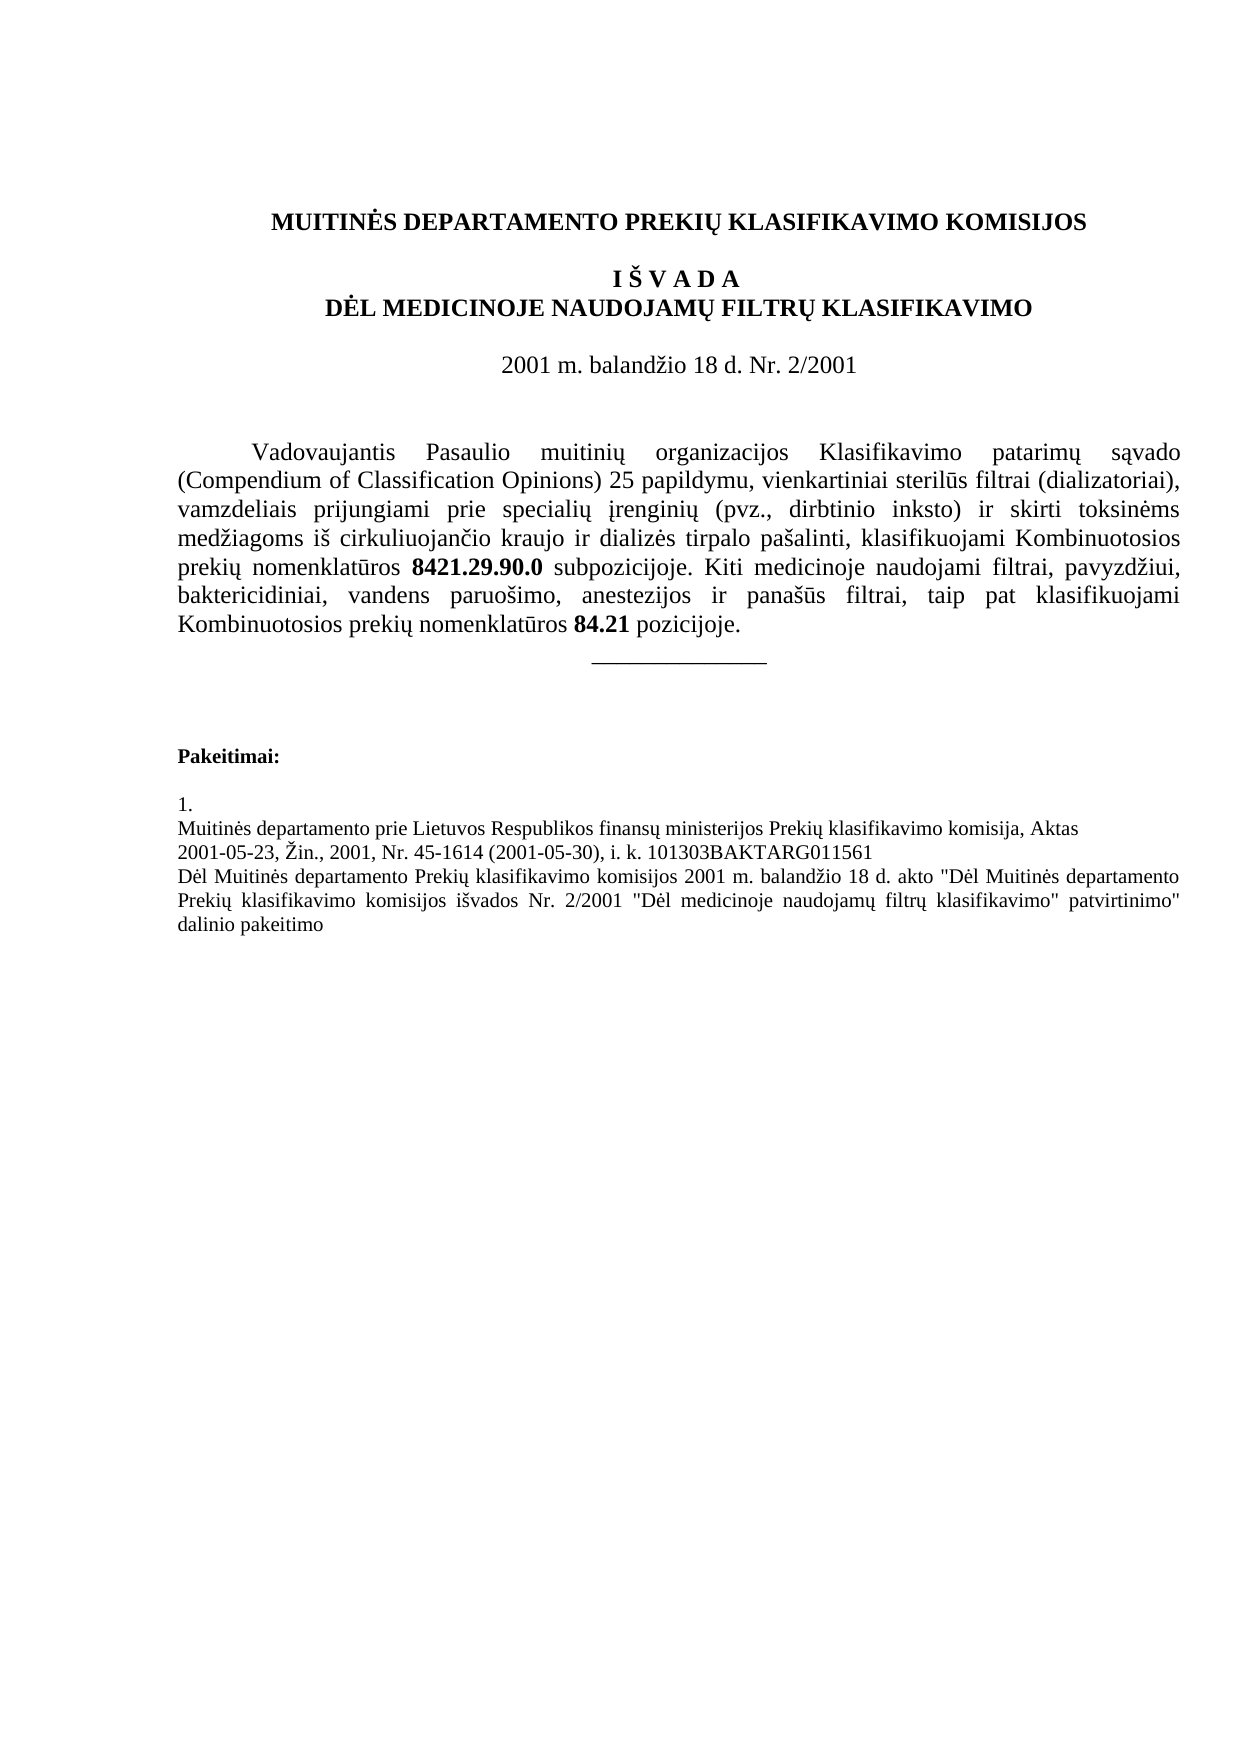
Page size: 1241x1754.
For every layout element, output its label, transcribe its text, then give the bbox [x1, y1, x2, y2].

text Vadovaujantis Pasaulio muitinių organizacijos Klasifikavimo patarimų sąvado (Compendium of Classification Opinions) 25 papildymu, vienkartiniai sterilūs filtrai (dializatoriai), vamzdeliais prijungiami prie specialių įrenginių (pvz., dirbtinio inksto) ir skirti toksinėms medžiagoms iš cirkuliuojančio kraujo ir dializės tirpalo pašalinti, klasifikuojami Kombinuotosios prekių nomenklatūros 8421.29.90.0 subpozicijoje. Kiti medicinoje naudojami filtrai, pavyzdžiui, baktericidiniai, vandens paruošimo, anestezijos ir panašūs filtrai, taip pat klasifikuojami Kombinuotosios prekių nomenklatūros 84.21 pozicijoje. [177, 437, 1181, 638]
text Pakeitimai: [177, 743, 1181, 768]
text 2001 m. balandžio 18 d. Nr. 2/2001 [177, 350, 1181, 379]
text 2001-05-23, Žin., 2001, Nr. 45-1614 (2001-05-30), i. k. 101303BAKTARG011561 [177, 840, 1181, 864]
text Dėl Muitinės departamento Prekių klasifikavimo komisijos 2001 m. balandžio 18 d. akto "Dėl Muitinės departamento Prekių klasifikavimo komisijos išvados Nr. 2/2001 "Dėl medicinoje naudojamų filtrų klasifikavimo" patvirtinimo" dalinio pakeitimo [177, 864, 1181, 936]
text MUITINĖS DEPARTAMENTO PREKIŲ KLASIFIKAVIMO KOMISIJOS [177, 207, 1181, 235]
text 1. [177, 792, 1181, 816]
text DĖL MEDICINOJE NAUDOJAMŲ FILTRŲ KLASIFIKAVIMO [177, 293, 1181, 322]
text ______________ [177, 638, 1181, 667]
text I Š V A D A [177, 264, 1181, 293]
text Muitinės departamento prie Lietuvos Respublikos finansų ministerijos Prekių klasifikavimo komisija, Aktas [177, 816, 1181, 840]
